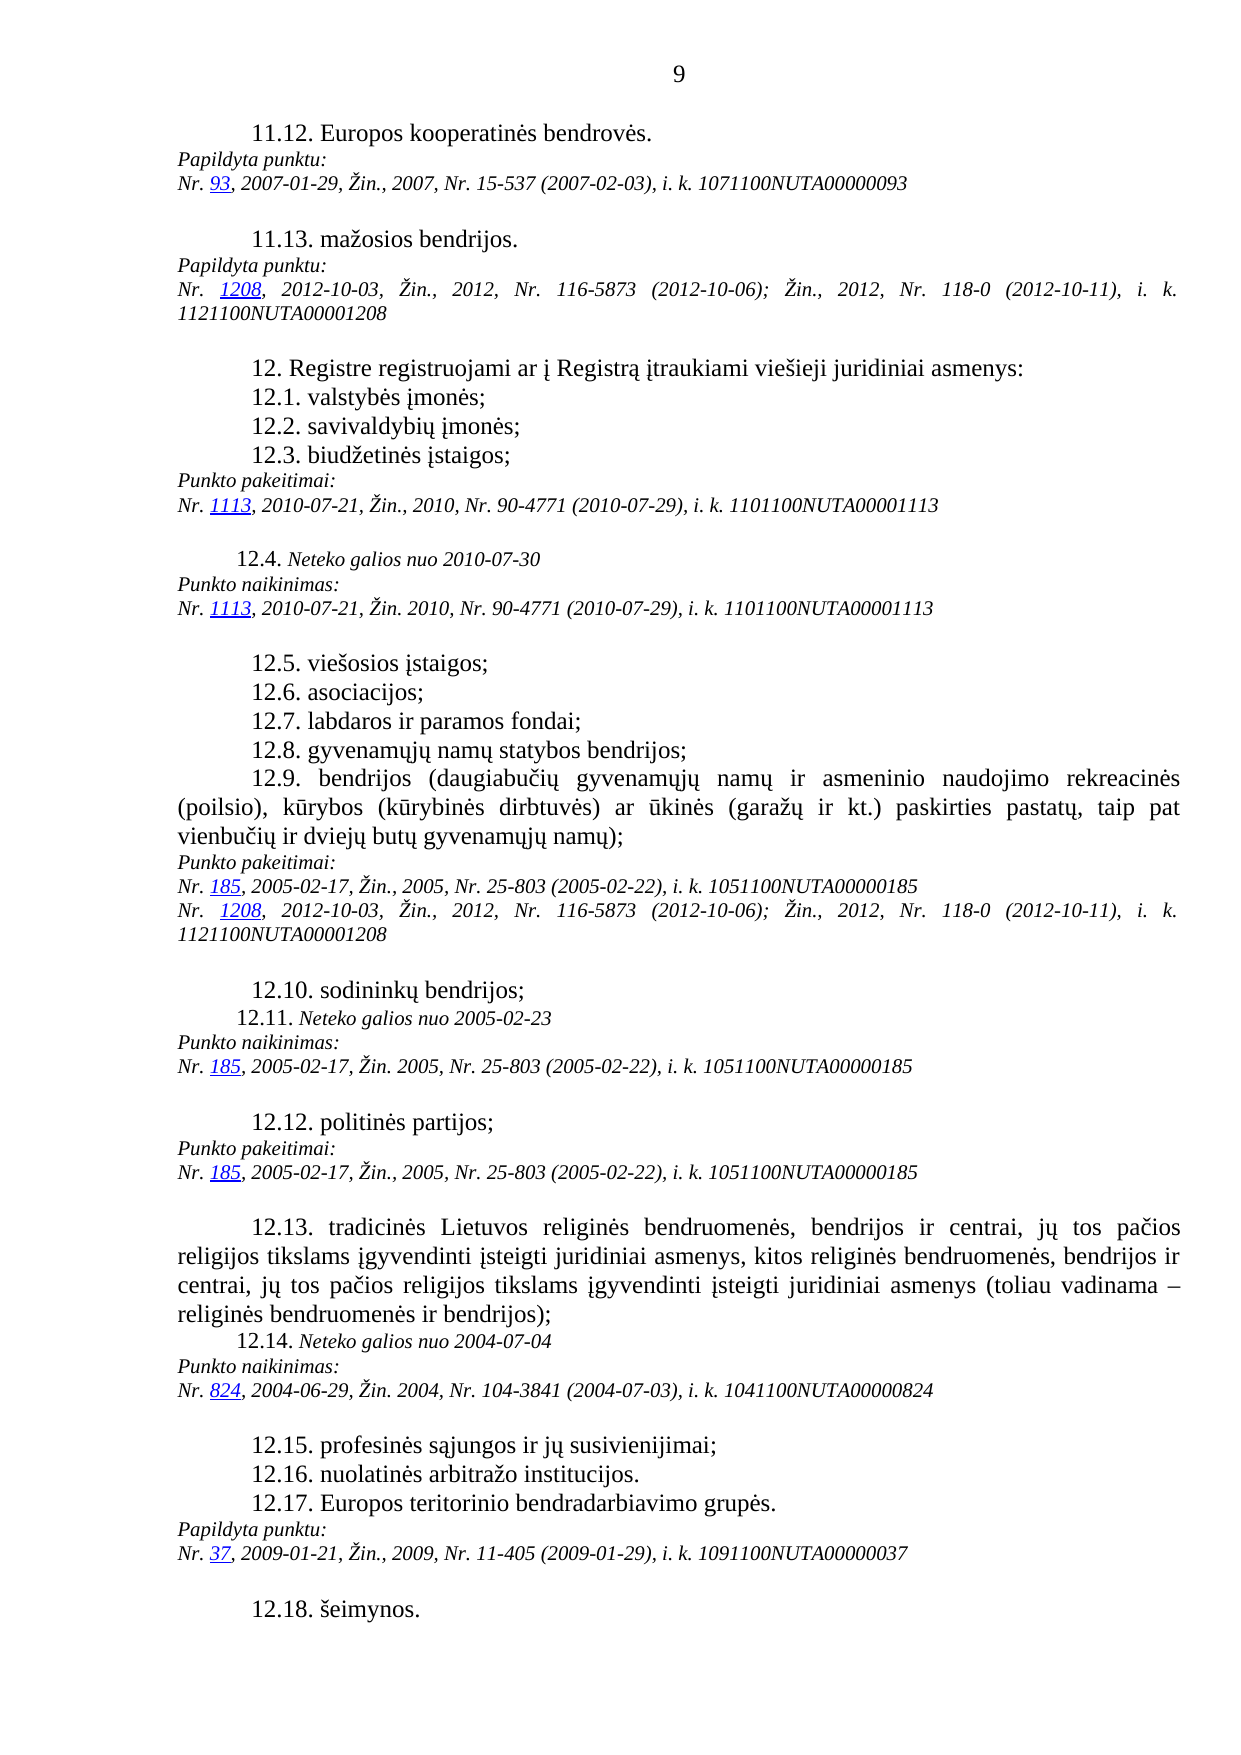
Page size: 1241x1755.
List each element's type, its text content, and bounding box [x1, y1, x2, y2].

text 12.10. sodininkų bendrijos; [177, 975, 1181, 1003]
text 12.6. asociacijos; [177, 677, 1181, 706]
text Papildyta punktu: [177, 147, 1181, 171]
text 12.17. Europos teritorinio bendradarbiavimo grupės. [177, 1488, 1181, 1517]
text 12.9. bendrijos (daugiabučių gyvenamųjų namų ir asmeninio naudojimo rekreacinės (poilsio), kūrybos (kūrybinės dirbtuvės) ar ūkinės (garažų ir kt.) paskirties pastatų, taip pat vienbučių ir dviejų butų gyvenamųjų namų); [177, 763, 1181, 850]
text Punkto naikinimas: [177, 572, 1181, 596]
text 12.11. Neteko galios nuo 2005-02-23 [177, 1003, 1181, 1030]
text Nr. 93, 2007-01-29, Žin., 2007, Nr. 15-537 (2007-02-03), i. k. 1071100NUTA00000093 [177, 171, 1181, 195]
text Nr. 1208, 2012-10-03, Žin., 2012, Nr. 116-5873 (2012-10-06); Žin., 2012, Nr. 118-0 (2012-10-11), i. k. 1121100NUTA00001208 [177, 898, 1181, 946]
text 11.13. mažosios bendrijos. [177, 224, 1181, 252]
text 12.7. labdaros ir paramos fondai; [177, 706, 1181, 735]
text Punkto pakeitimai: [177, 1136, 1181, 1159]
text Nr. 185, 2005-02-17, Žin., 2005, Nr. 25-803 (2005-02-22), i. k. 1051100NUTA00000185 [177, 874, 1181, 898]
text Nr. 37, 2009-01-21, Žin., 2009, Nr. 11-405 (2009-01-29), i. k. 1091100NUTA00000037 [177, 1541, 1181, 1565]
text 12.12. politinės partijos; [177, 1107, 1181, 1136]
text Punkto naikinimas: [177, 1354, 1181, 1378]
text 12.4. Neteko galios nuo 2010-07-30 [177, 545, 1181, 572]
text Papildyta punktu: [177, 252, 1181, 277]
text Nr. 1208, 2012-10-03, Žin., 2012, Nr. 116-5873 (2012-10-06); Žin., 2012, Nr. 118-0 (2012-10-11), i. k. 1121100NUTA00001208 [177, 277, 1181, 325]
text 12.3. biudžetinės įstaigos; [177, 440, 1181, 468]
text 12.2. savivaldybių įmonės; [177, 411, 1181, 440]
text 11.12. Europos kooperatinės bendrovės. [177, 118, 1181, 147]
text Nr. 824, 2004-06-29, Žin. 2004, Nr. 104-3841 (2004-07-03), i. k. 1041100NUTA00000824 [177, 1378, 1181, 1402]
text 12.8. gyvenamųjų namų statybos bendrijos; [177, 735, 1181, 763]
text 12. Registre registruojami ar į Registrą įtraukiami viešieji juridiniai asmenys: [177, 353, 1181, 382]
text 12.5. viešosios įstaigos; [177, 648, 1181, 677]
text Nr. 185, 2005-02-17, Žin., 2005, Nr. 25-803 (2005-02-22), i. k. 1051100NUTA00000185 [177, 1159, 1181, 1184]
text Nr. 1113, 2010-07-21, Žin. 2010, Nr. 90-4771 (2010-07-29), i. k. 1101100NUTA00001113 [177, 596, 1181, 620]
text 12.15. profesinės sąjungos ir jų susivienijimai; [177, 1431, 1181, 1459]
text Nr. 185, 2005-02-17, Žin. 2005, Nr. 25-803 (2005-02-22), i. k. 1051100NUTA00000185 [177, 1054, 1181, 1078]
text Nr. 1113, 2010-07-21, Žin., 2010, Nr. 90-4771 (2010-07-29), i. k. 1101100NUTA00001113 [177, 492, 1181, 517]
text 12.16. nuolatinės arbitražo institucijos. [177, 1459, 1181, 1488]
text 12.1. valstybės įmonės; [177, 382, 1181, 411]
text Papildyta punktu: [177, 1517, 1181, 1541]
text Punkto pakeitimai: [177, 468, 1181, 492]
text 12.18. šeimynos. [177, 1594, 1181, 1622]
text 12.13. tradicinės Lietuvos religinės bendruomenės, bendrijos ir centrai, jų tos pačios religijos tikslams įgyvendinti įsteigti juridiniai asmenys, kitos religinės bendruomenės, bendrijos ir centrai, jų tos pačios religijos tikslams įgyvendinti įsteigti juridiniai asmenys (toliau vadinama – religinės bendruomenės ir bendrijos); [177, 1212, 1181, 1327]
text Punkto naikinimas: [177, 1030, 1181, 1054]
text 12.14. Neteko galios nuo 2004-07-04 [177, 1327, 1181, 1354]
text Punkto pakeitimai: [177, 850, 1181, 874]
